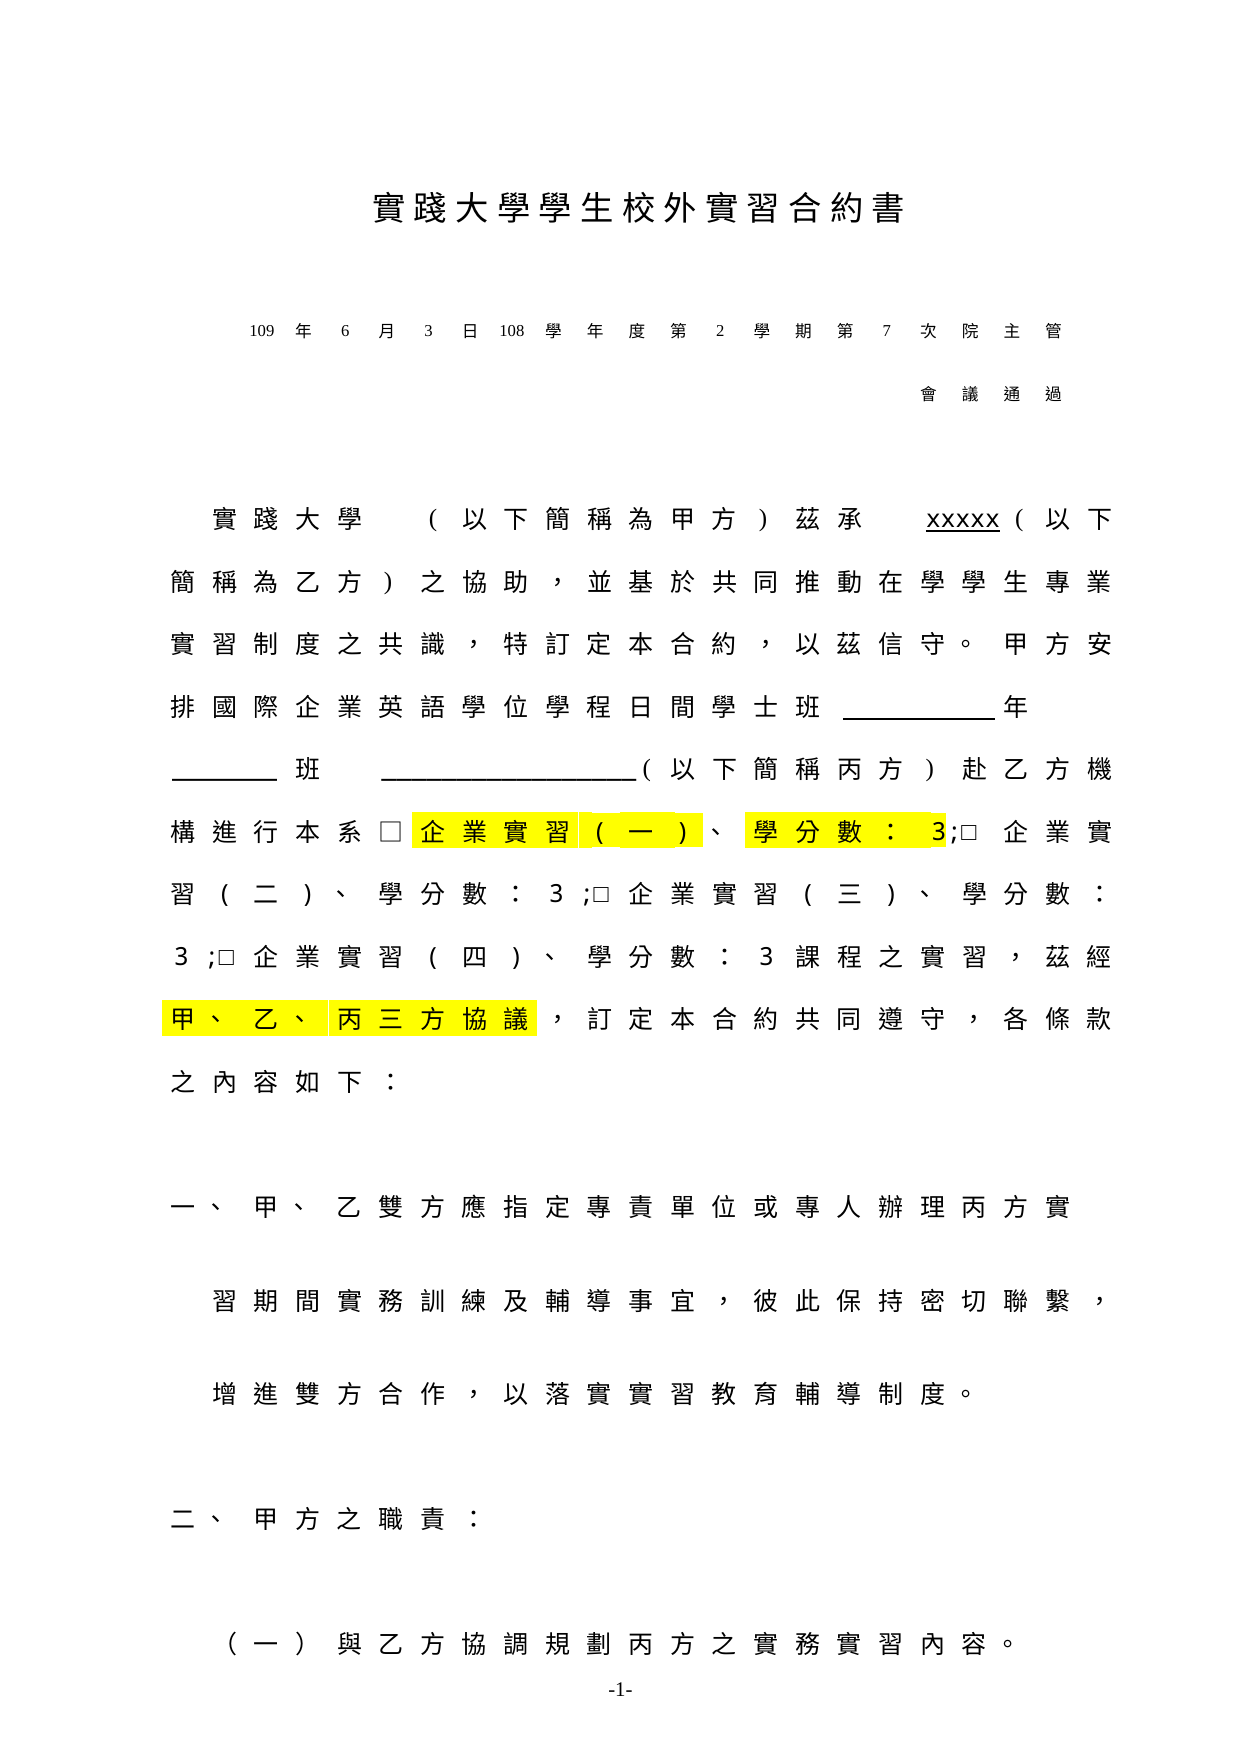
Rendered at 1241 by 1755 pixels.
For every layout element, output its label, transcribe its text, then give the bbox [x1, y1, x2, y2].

text 109年6月3日108學年度第2學期第7次院主管會議通過 [120, 289, 1074, 414]
text 一、甲、乙雙方應指定專責單位或專人辦理丙方實習期間實務訓練及輔導事宜，彼此保持密切聯繫，增進雙方合作，以落實實習教育輔導制度。 [132, 1164, 1111, 1414]
text （一）與乙方協調規劃丙方之實務實習內容。 [120, 1601, 1120, 1664]
text 實踐大學 (以下簡稱為甲方) 茲承 xxxxx (以下簡稱為乙方) 之協助，並基於共同推動在學學生專業實習制度之共識，特訂定本合約，以茲信守。甲方安排國際企業英語學位學程日間學士班 年 [137, 476, 1120, 726]
text _______班 _________________ (以下簡稱丙方) 赴乙方機構進行本系□企業實習(一)、學分數：3;□企業實習(二)、學分數：3 ;□企業實習(三)、學分數：3 ;□企業實習(四)、學分數：3課程之實習，茲經甲、乙、丙三方協議，訂定本合約共同遵守，各條款之內容如下： [137, 726, 1120, 1101]
text 實踐大學學生校外實習合約書 [120, 164, 1074, 226]
text 二、甲方之職責： [120, 1476, 1120, 1539]
